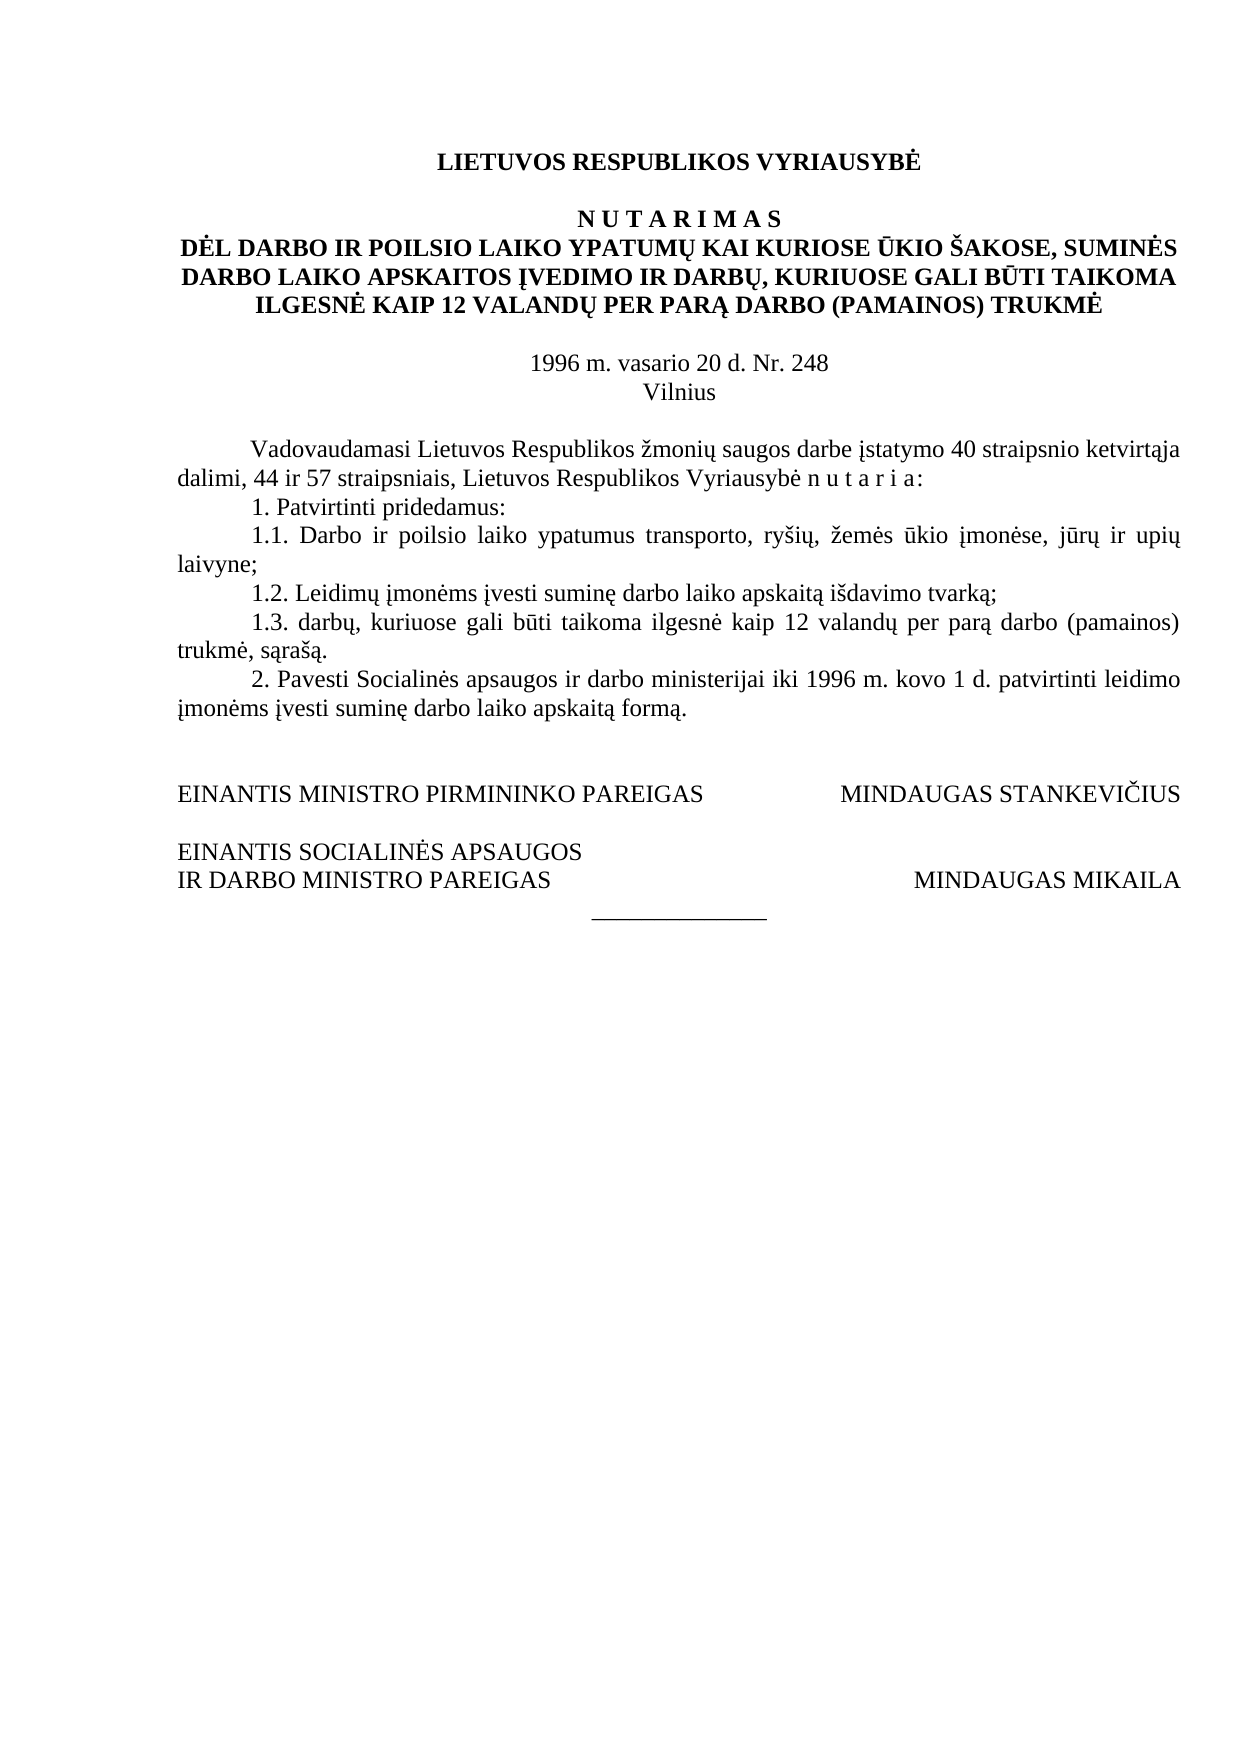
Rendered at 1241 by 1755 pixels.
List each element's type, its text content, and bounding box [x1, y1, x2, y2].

text EINANTIS SOCIALINĖS APSAUGOS [177, 837, 1181, 866]
text EINANTIS MINISTRO PIRMININKO PAREIGAS MINDAUGAS STANKEVIČIUS [177, 779, 1181, 808]
text N U T A R I M A S [177, 204, 1181, 233]
text 1.2. Leidimų įmonėms įvesti suminę darbo laiko apskaitą išdavimo tvarką; [177, 578, 1181, 607]
text 2. Pavesti Socialinės apsaugos ir darbo ministerijai iki 1996 m. kovo 1 d. patvirtinti leidimo įmonėms įvesti suminę darbo laiko apskaitą formą. [177, 664, 1181, 722]
text Vadovaudamasi Lietuvos Respublikos žmonių saugos darbe įstatymo 40 straipsnio ketvirtąja dalimi, 44 ir 57 straipsniais, Lietuvos Respublikos Vyriausybė nutaria: [177, 434, 1181, 492]
text 1.3. darbų, kuriuose gali būti taikoma ilgesnė kaip 12 valandų per parą darbo (pamainos) trukmė, sąrašą. [177, 607, 1181, 664]
text 1996 m. vasario 20 d. Nr. 248 [177, 348, 1181, 377]
text DĖL DARBO IR POILSIO LAIKO YPATUMŲ KAI KURIOSE ŪKIO ŠAKOSE, SUMINĖS DARBO LAIKO APSKAITOS ĮVEDIMO IR DARBŲ, KURIUOSE GALI BŪTI TAIKOMA ILGESNĖ KAIP 12 VALANDŲ PER PARĄ DARBO (PAMAINOS) TRUKMĖ [177, 233, 1181, 319]
text LIETUVOS RESPUBLIKOS VYRIAUSYBĖ [177, 147, 1181, 176]
text IR DARBO MINISTRO PAREIGAS MINDAUGAS MIKAILA [177, 866, 1181, 894]
text 1.1. Darbo ir poilsio laiko ypatumus transporto, ryšių, žemės ūkio įmonėse, jūrų ir upių laivyne; [177, 521, 1181, 578]
text ______________ [177, 894, 1181, 923]
text Vilnius [177, 377, 1181, 406]
text 1. Patvirtinti pridedamus: [177, 492, 1181, 521]
